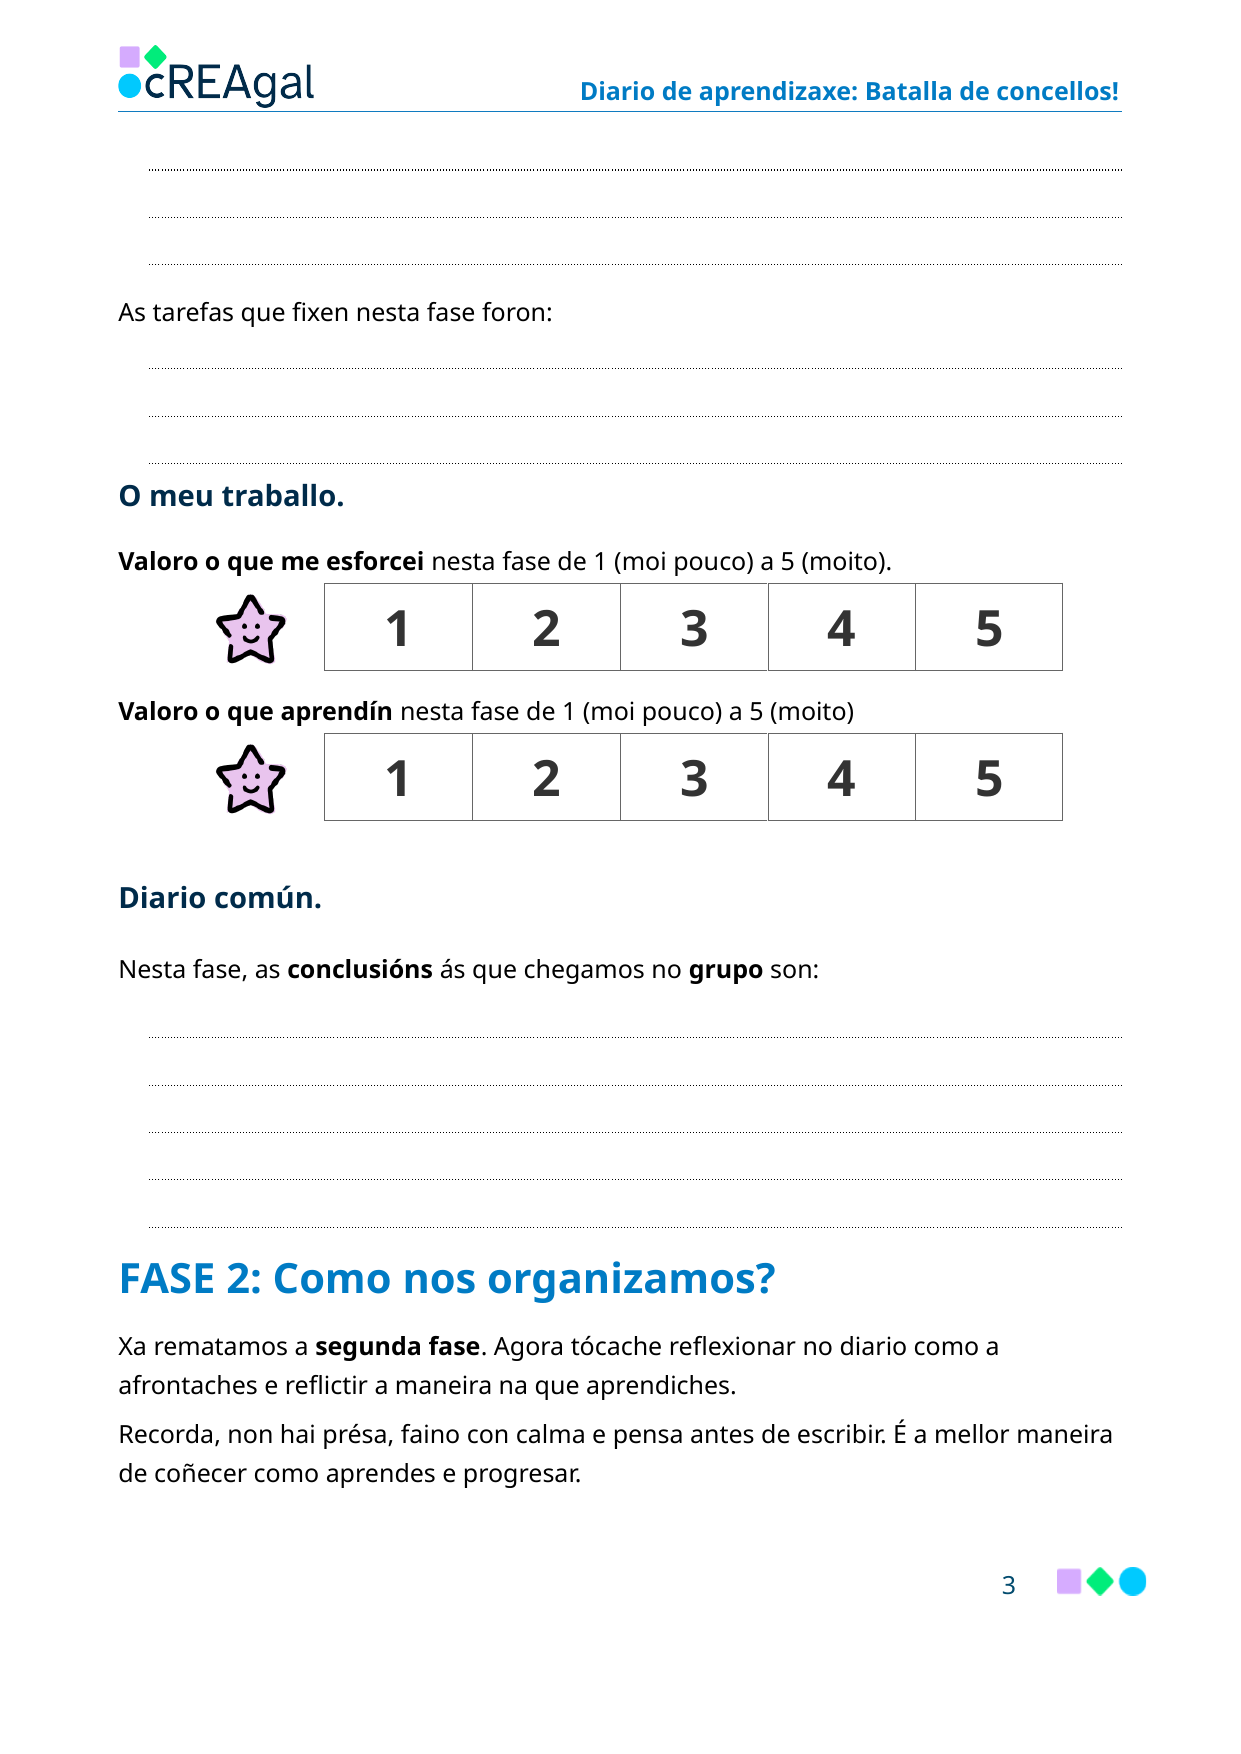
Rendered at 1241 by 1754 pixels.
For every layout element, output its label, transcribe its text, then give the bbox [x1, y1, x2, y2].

table_cell [148, 1039, 1122, 1086]
text Valoro o que me esforcei nesta fase de 1 (moi pouco) a 5 (moito). [118, 543, 1122, 577]
subtitle FASE 2: Como nos organizamos? [118, 1248, 1122, 1305]
text Nesta fase, as conclusións ás que chegamos no grupo son: [118, 952, 1122, 986]
table_cell [148, 1086, 1122, 1133]
table_header 4 [769, 734, 915, 820]
picture [1137, 1567, 1147, 1578]
table_header 3 [621, 584, 767, 670]
text Xa rematamos a segunda fase. Agora tócache reflexionar no diario como a afrontaches e reflictir a maneira na que aprendiches. [118, 1328, 1122, 1401]
table_header [148, 135, 1122, 171]
picture [1057, 1567, 1130, 1596]
table_cell [148, 1133, 1122, 1180]
table_header 5 [916, 734, 1062, 820]
table_cell [148, 171, 1122, 218]
table_header 4 [769, 584, 915, 670]
picture [208, 588, 293, 669]
table_cell [148, 1180, 1122, 1228]
table_header [177, 733, 324, 821]
subtitle O meu traballo. [118, 476, 1122, 515]
table_header 3 [621, 734, 767, 820]
table_cell [148, 417, 1122, 464]
table_cell [148, 369, 1122, 417]
table_header 2 [473, 734, 620, 820]
subtitle Diario común. [118, 877, 1122, 917]
picture [118, 45, 314, 108]
table_cell [148, 218, 1122, 265]
table_header 5 [916, 584, 1062, 670]
picture [208, 738, 293, 819]
table_header [148, 991, 1122, 1038]
table_header 1 [325, 584, 472, 670]
text As tarefas que fixen nesta fase foron: [118, 295, 1122, 329]
table_header [177, 583, 324, 671]
table_header 1 [325, 734, 472, 820]
text Valoro o que aprendín nesta fase de 1 (moi pouco) a 5 (moito) [118, 693, 1122, 728]
picture [1136, 1584, 1147, 1596]
table_header [148, 334, 1122, 369]
text Recorda, non hai présa, faino con calma e pensa antes de escribir. É a mellor maneira de coñecer como aprendes e progresar. [118, 1417, 1122, 1490]
table_header 2 [473, 584, 620, 670]
